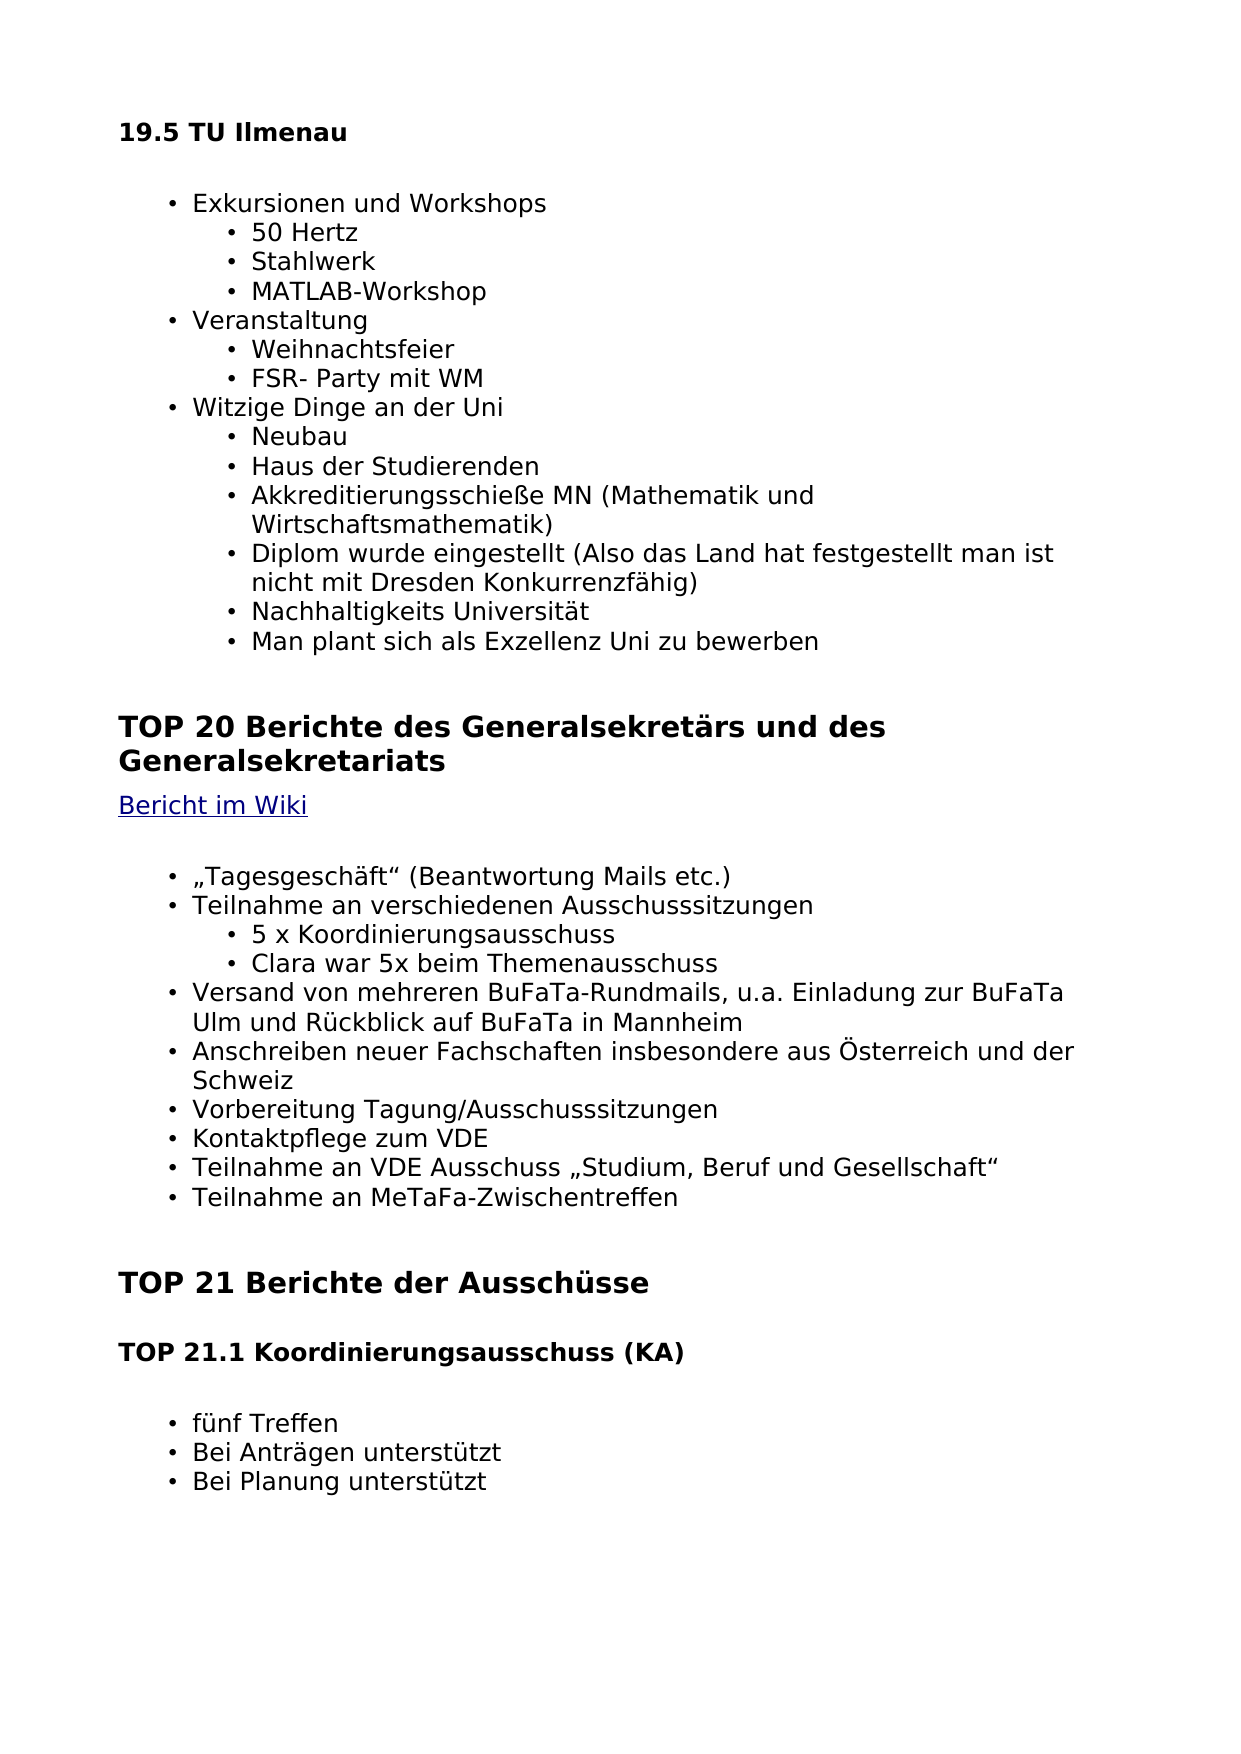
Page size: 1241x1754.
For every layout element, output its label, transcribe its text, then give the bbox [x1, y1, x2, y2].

list Exkursionen und Workshops [177, 189, 1122, 218]
list fünf Treffen [177, 1409, 1122, 1438]
list Diplom wurde eingestellt (Also das Land hat festgestellt man ist nicht mit Dresden Konkurrenzfähig) [236, 539, 1122, 598]
subtitle 19.5 TU Ilmenau [118, 118, 1122, 147]
list Anschreiben neuer Fachschaften insbesondere aus Österreich und der Schweiz [177, 1037, 1122, 1095]
list Teilnahme an verschiedenen Ausschusssitzungen [177, 891, 1122, 920]
list Man plant sich als Exzellenz Uni zu bewerben [236, 627, 1122, 656]
list Veranstaltung [177, 306, 1122, 335]
subtitle TOP 21 Berichte der Ausschüsse [118, 1266, 1122, 1300]
list Kontaktpflege zum VDE [177, 1124, 1122, 1154]
list Weihnachtsfeier [236, 335, 1122, 364]
list Teilnahme an MeTaFa-Zwischentreffen [177, 1183, 1122, 1212]
list FSR- Party mit WM [236, 364, 1122, 393]
list „Tagesgeschäft“ (Beantwortung Mails etc.) [177, 862, 1122, 891]
list Vorbereitung Tagung/Ausschusssitzungen [177, 1095, 1122, 1124]
text Bericht im Wiki [118, 791, 1122, 820]
list Witzige Dinge an der Uni [177, 393, 1122, 423]
list 50 Hertz [236, 218, 1122, 248]
list Akkreditierungsschieße MN (Mathematik und Wirtschaftsmathematik) [236, 481, 1122, 539]
list Neubau [236, 423, 1122, 452]
subtitle TOP 20 Berichte des Generalsekretärs und des Generalsekretariats [118, 710, 1122, 778]
list 5 x Koordinierungsausschuss [236, 920, 1122, 949]
list Nachhaltigkeits Universität [236, 598, 1122, 627]
list Versand von mehreren BuFaTa-Rundmails, u.a. Einladung zur BuFaTa Ulm und Rückblick auf BuFaTa in Mannheim [177, 979, 1122, 1037]
list Stahlwerk [236, 248, 1122, 277]
list Bei Anträgen unterstützt [177, 1438, 1122, 1467]
list Clara war 5x beim Themenausschuss [236, 949, 1122, 979]
list MATLAB-Workshop [236, 277, 1122, 306]
list Haus der Studierenden [236, 452, 1122, 481]
list Teilnahme an VDE Ausschuss „Studium, Beruf und Gesellschaft“ [177, 1154, 1122, 1183]
subtitle TOP 21.1 Koordinierungsausschuss (KA) [118, 1338, 1122, 1367]
list Bei Planung unterstützt [177, 1467, 1122, 1497]
